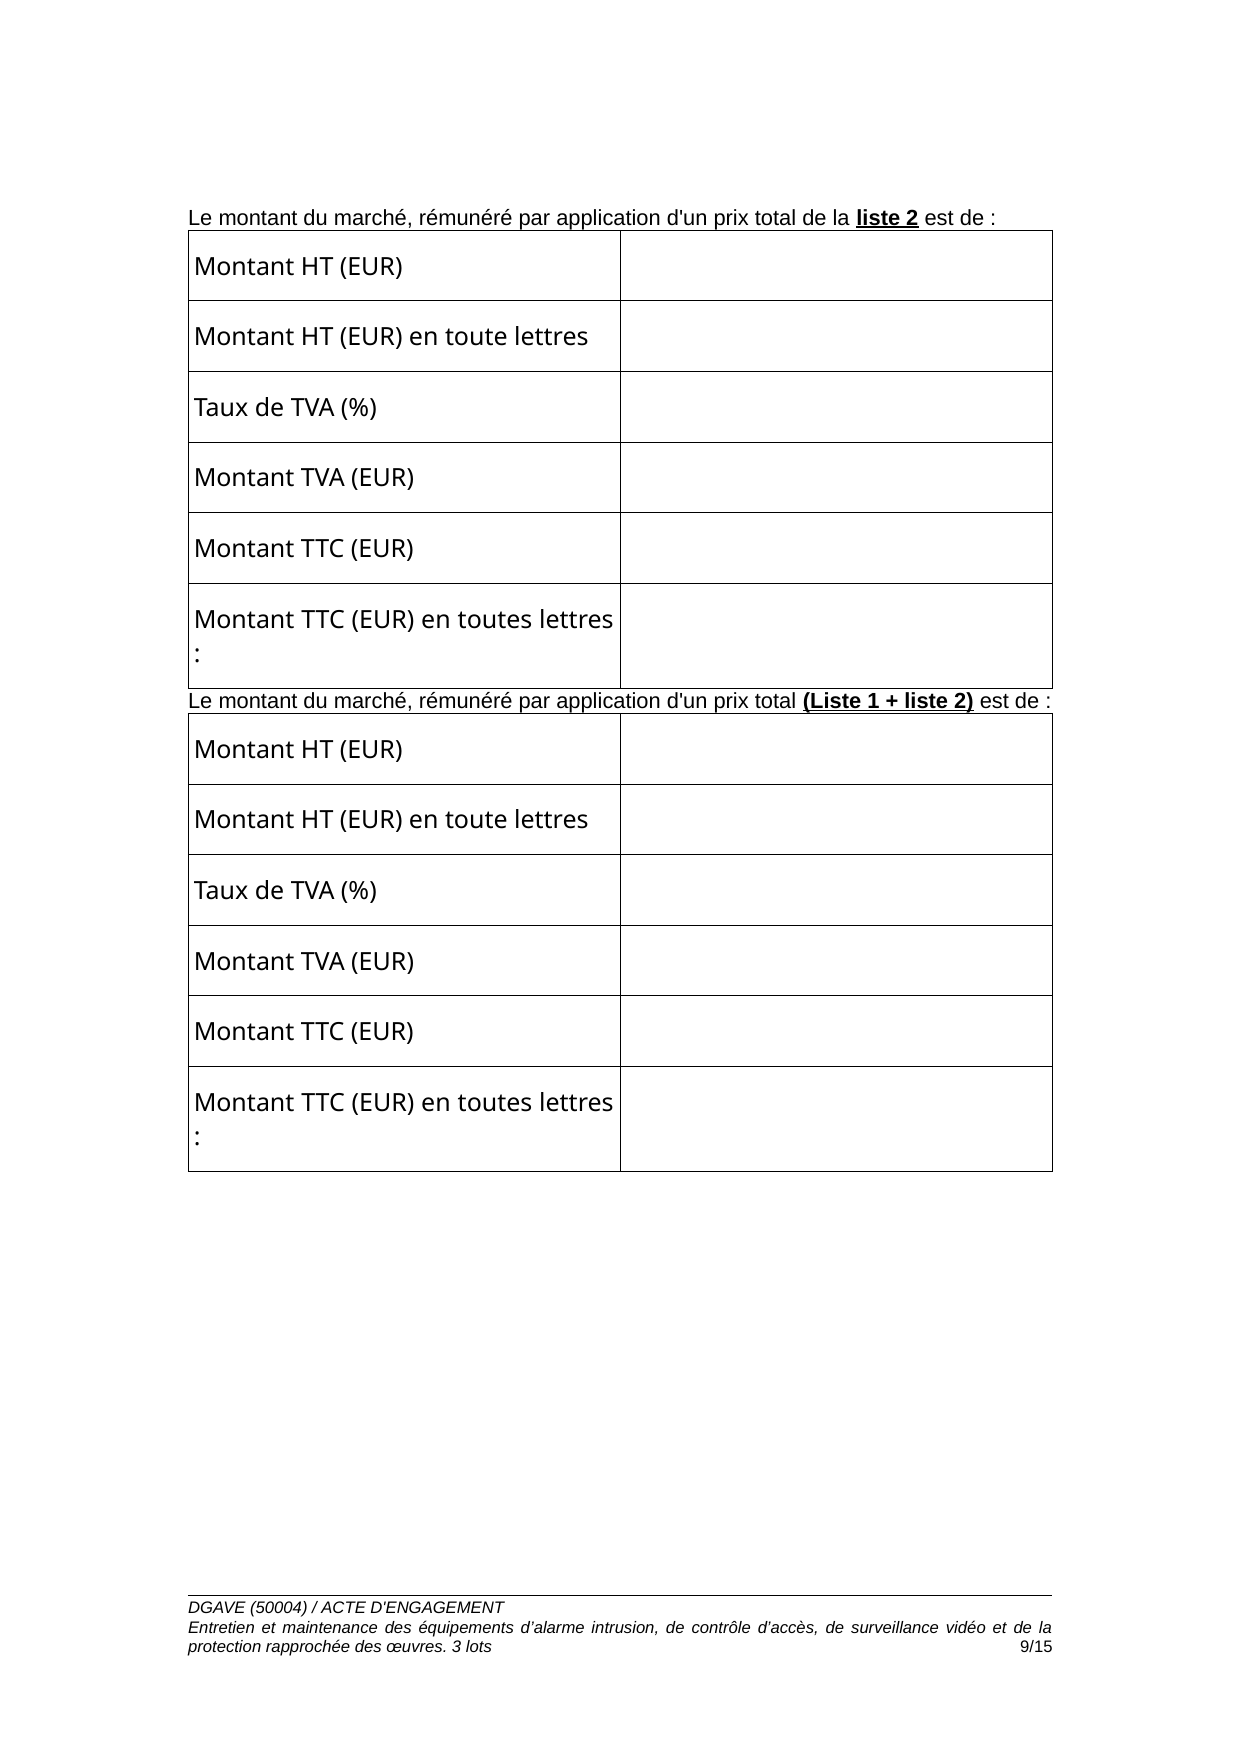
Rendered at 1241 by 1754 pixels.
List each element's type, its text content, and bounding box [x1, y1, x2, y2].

table_header Montant HT (EUR) [189, 231, 620, 300]
table_cell Montant TTC (EUR) [189, 513, 620, 583]
table_cell [621, 785, 1052, 854]
table_cell Montant TTC (EUR) en toutes lettres : [189, 1067, 620, 1171]
table_cell [621, 996, 1052, 1066]
table_cell [621, 372, 1052, 442]
table_cell Montant HT (EUR) en toute lettres [189, 785, 620, 854]
table_cell [621, 443, 1052, 512]
table_header Montant HT (EUR) [189, 714, 620, 783]
table_cell Montant HT (EUR) en toute lettres [189, 301, 620, 371]
text Le montant du marché, rémunéré par application d'un prix total (Liste 1 + liste 2) est de : [188, 689, 1052, 713]
text Le montant du marché, rémunéré par application d'un prix total de la liste 2 est de : [188, 204, 1052, 230]
table_cell Taux de TVA (%) [189, 372, 620, 442]
table_cell [621, 584, 1052, 688]
table_cell Taux de TVA (%) [189, 855, 620, 925]
table_cell Montant TTC (EUR) [189, 996, 620, 1066]
table_cell Montant TVA (EUR) [189, 926, 620, 995]
table_header [621, 231, 1052, 300]
table_cell Montant TTC (EUR) en toutes lettres : [189, 584, 620, 688]
table_cell Montant TVA (EUR) [189, 443, 620, 512]
table_cell [621, 513, 1052, 583]
table_header [621, 714, 1052, 783]
table_cell [621, 926, 1052, 995]
table_cell [621, 855, 1052, 925]
table_cell [621, 1067, 1052, 1171]
table_cell [621, 301, 1052, 371]
